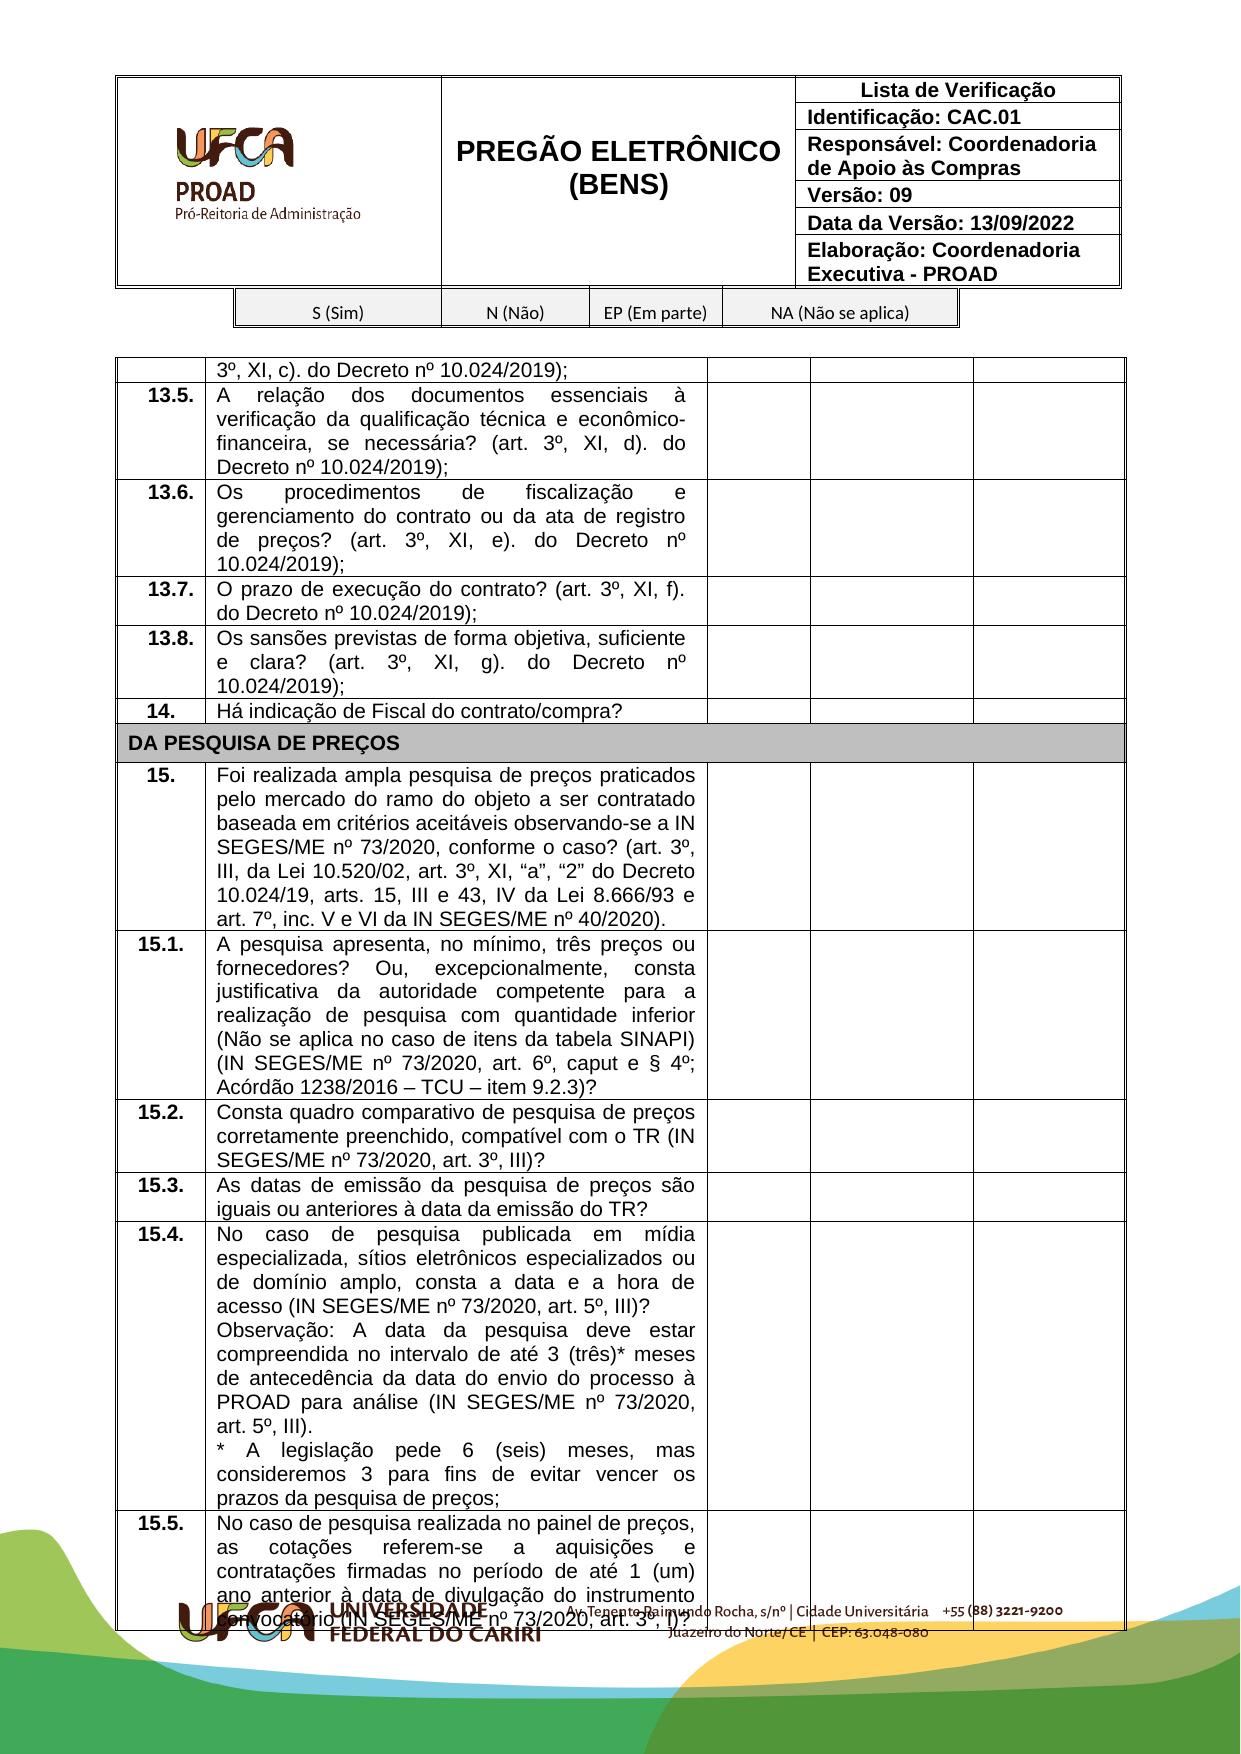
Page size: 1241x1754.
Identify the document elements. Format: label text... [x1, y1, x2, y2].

table_cell [811, 1222, 973, 1509]
table_cell A pesquisa apresenta, no mínimo, três preços ou fornecedores? Ou, excepcionalmente, consta justificativa da autoridade competente para a realização de pesquisa com quantidade inferior (Não se aplica no caso de itens da tabela SINAPI) (IN SEGES/ME nº 73/2020, art. 6º, caput e § 4º; Acórdão 1238/2016 – TCU – item 9.2.3)? [206, 931, 707, 1099]
table_cell 15.5. [118, 1511, 205, 1518]
table_cell [708, 699, 810, 723]
table_cell [974, 358, 1124, 382]
table_cell [811, 1173, 973, 1221]
table_cell [811, 577, 973, 625]
table_cell [974, 1100, 1124, 1172]
table_cell [811, 699, 973, 723]
table_cell 15.1. [118, 931, 205, 1099]
table_cell [811, 358, 973, 382]
table_cell [974, 1222, 1124, 1509]
table_cell 13.6. [118, 480, 205, 576]
table_cell [974, 763, 1124, 930]
table_cell 15. [118, 763, 205, 930]
table_cell [974, 577, 1124, 625]
table_cell [708, 383, 810, 479]
table_cell [811, 931, 973, 1099]
table_cell [708, 931, 810, 1099]
table_cell 15.4. [118, 1222, 205, 1509]
table_cell [708, 480, 810, 576]
table_cell [811, 480, 973, 576]
table_cell [974, 1511, 1124, 1518]
table_cell Os procedimentos de fiscalização e gerenciamento do contrato ou da ata de registro de preços? (art. 3º, XI, e). do Decreto nº 10.024/2019); [206, 480, 707, 576]
table_cell [811, 383, 973, 479]
table_cell DA PESQUISA DE PREÇOS [118, 724, 1124, 762]
table_cell [708, 1100, 810, 1172]
table_cell [974, 626, 1124, 698]
table_cell [708, 1222, 810, 1509]
table_cell Os deveres do contratado e do contratante? (art. 3º, XI, c). do Decreto nº 10.024/2019); [206, 358, 707, 382]
table_cell 15.3. [118, 1173, 205, 1221]
table_cell Foi realizada ampla pesquisa de preços praticados pelo mercado do ramo do objeto a ser contratado baseada em critérios aceitáveis observando-se a IN SEGES/ME nº 73/2020, conforme o caso? (art. 3º, III, da Lei 10.520/02, art. 3º, XI, “a”, “2” do Decreto 10.024/19, arts. 15, III e 43, IV da Lei 8.666/93 e art. 7º, inc. V e VI da IN SEGES/ME nº 40/2020). [206, 763, 707, 930]
table_cell No caso de pesquisa publicada em mídia especializada, sítios eletrônicos especializados ou de domínio amplo, consta a data e a hora de acesso (IN SEGES/ME nº 73/2020, art. 5º, III)? Observação: A data da pesquisa deve estar compreendida no intervalo de até 3 (três)* meses de antecedência da data do envio do processo à PROAD para análise (IN SEGES/ME nº 73/2020, art. 5º, III). * A legislação pede 6 (seis) meses, mas consideremos 3 para fins de evitar vencer os prazos da pesquisa de preços; [206, 1222, 707, 1509]
table_cell [811, 626, 973, 698]
table_cell [708, 1511, 810, 1518]
table_cell O prazo de execução do contrato? (art. 3º, XI, f). do Decreto nº 10.024/2019); [206, 577, 707, 625]
table_cell [811, 1511, 973, 1518]
table_cell [708, 626, 810, 698]
table_cell 13.4. [118, 358, 205, 382]
table_cell [974, 480, 1124, 576]
table_cell A relação dos documentos essenciais à verificação da qualificação técnica e econômico-financeira, se necessária? (art. 3º, XI, d). do Decreto nº 10.024/2019); [206, 383, 707, 479]
table_cell [974, 931, 1124, 1099]
table_cell 14. [118, 699, 205, 723]
table_cell [974, 383, 1124, 479]
table_cell 15.2. [118, 1100, 205, 1172]
table_cell [708, 763, 810, 930]
table_cell Os sansões previstas de forma objetiva, suficiente e clara? (art. 3º, XI, g). do Decreto nº 10.024/2019); [206, 626, 707, 698]
table_cell [708, 577, 810, 625]
table_cell Consta quadro comparativo de pesquisa de preços corretamente preenchido, compatível com o TR (IN SEGES/ME nº 73/2020, art. 3º, III)? [206, 1100, 707, 1172]
table_cell 13.7. [118, 577, 205, 625]
table_cell [708, 358, 810, 382]
table_cell Há indicação de Fiscal do contrato/compra? [206, 699, 707, 723]
table_cell 13.5. [118, 383, 205, 479]
table_cell [811, 763, 973, 930]
table_cell As datas de emissão da pesquisa de preços são iguais ou anteriores à data da emissão do TR? [206, 1173, 707, 1221]
table_cell [811, 1100, 973, 1172]
table_cell 13.8. [118, 626, 205, 698]
table_cell [974, 699, 1124, 723]
table_cell [708, 1173, 810, 1221]
table_cell [974, 1173, 1124, 1221]
